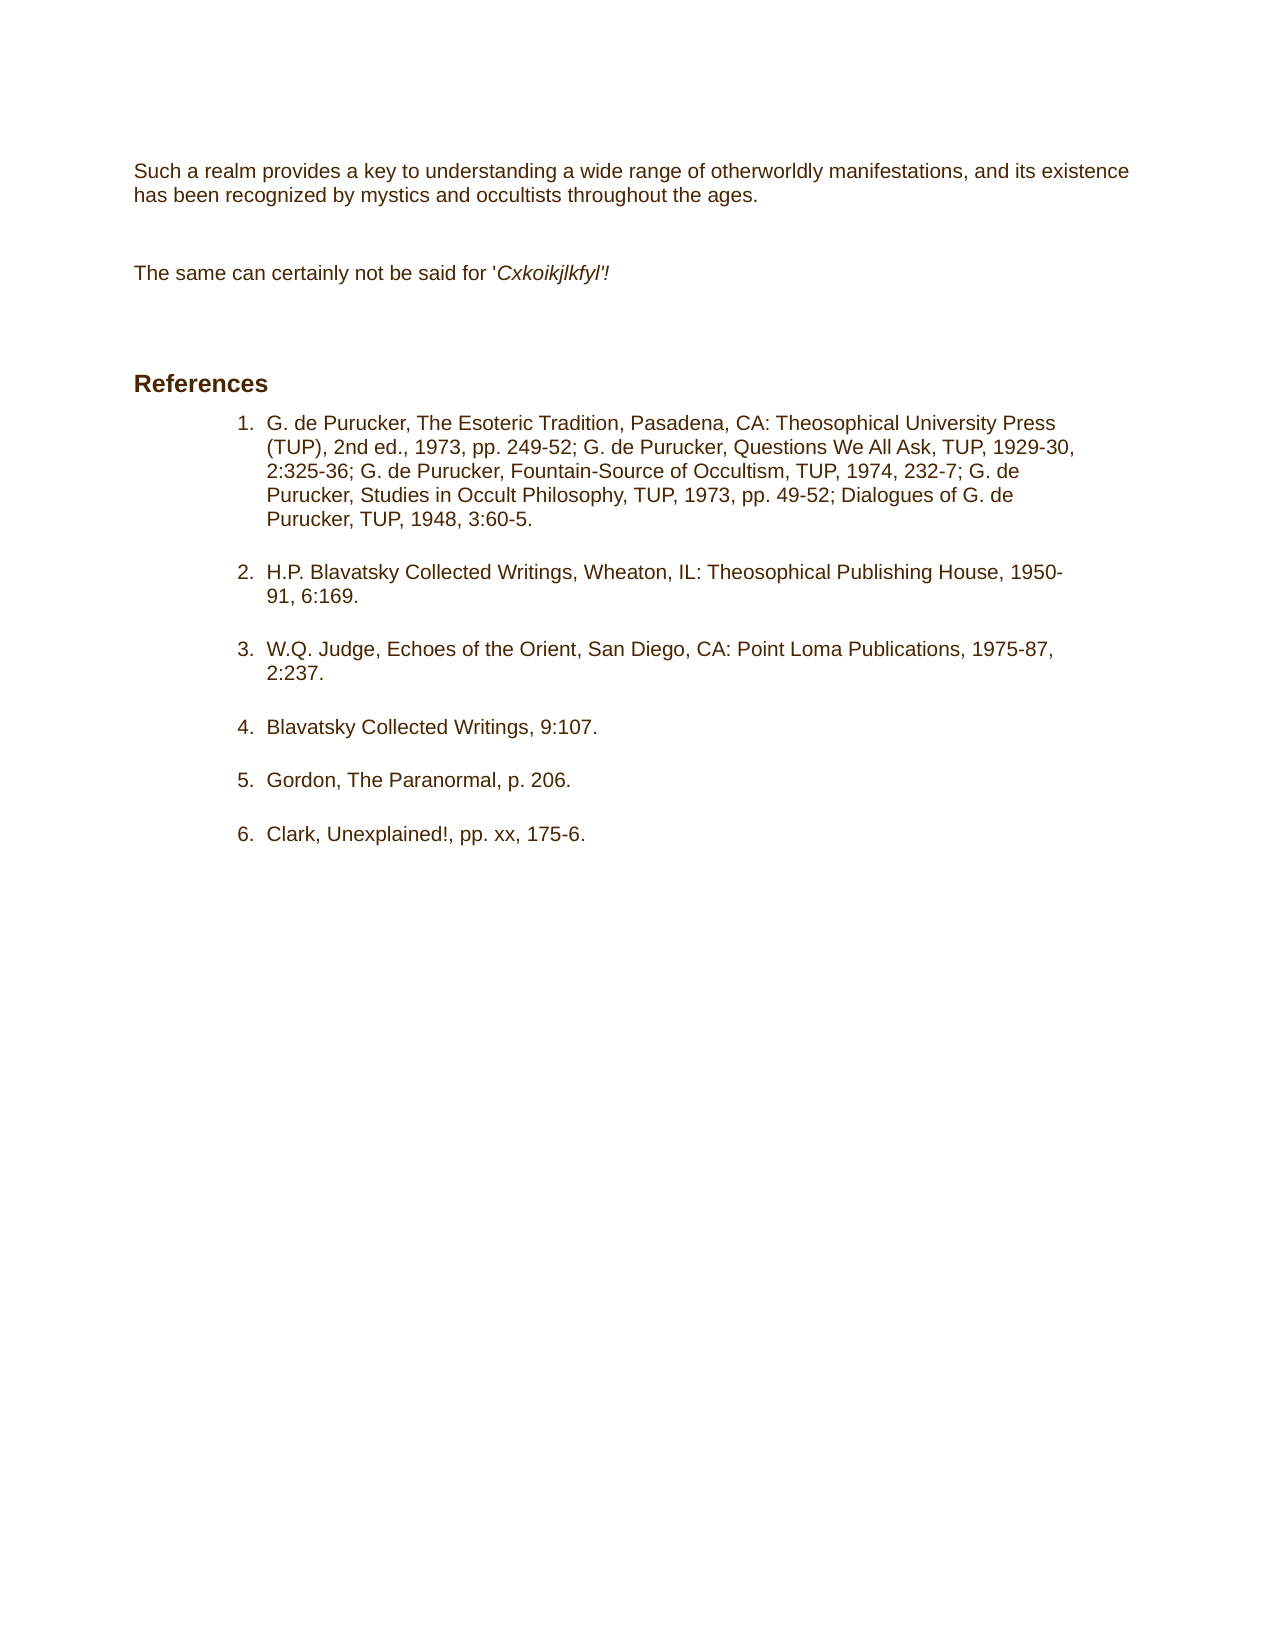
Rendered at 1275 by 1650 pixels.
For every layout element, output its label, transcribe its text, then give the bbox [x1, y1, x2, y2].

text References [134, 345, 1147, 398]
list Gordon, The Paranormal, p. 206. [237, 768, 1088, 792]
list Blavatsky Collected Writings, 9:107. [237, 715, 1088, 739]
text Such a realm provides a key to understanding a wide range of otherworldly manifestations, and its existence has been recognized by mystics and occultists throughout the ages. [134, 159, 1147, 207]
text The same can certainly not be said for 'Cxkoikjlkfyl'! [134, 261, 1147, 333]
list G. de Purucker, The Esoteric Tradition, Pasadena, CA: Theosophical University Press (TUP), 2nd ed., 1973, pp. 249-52; G. de Purucker, Questions We All Ask, TUP, 1929-30, 2:325-36; G. de Purucker, Fountain-Source of Occultism, TUP, 1974, 232-7; G. de Purucker, Studies in Occult Philosophy, TUP, 1973, pp. 49-52; Dialogues of G. de Purucker, TUP, 1948, 3:60-5. [237, 411, 1088, 530]
list H.P. Blavatsky Collected Writings, Wheaton, IL: Theosophical Publishing House, 1950-91, 6:169. [237, 560, 1088, 608]
list Clark, Unexplained!, pp. xx, 175-6. [237, 822, 1088, 846]
list W.Q. Judge, Echoes of the Orient, San Diego, CA: Point Loma Publications, 1975-87, 2:237. [237, 637, 1088, 685]
